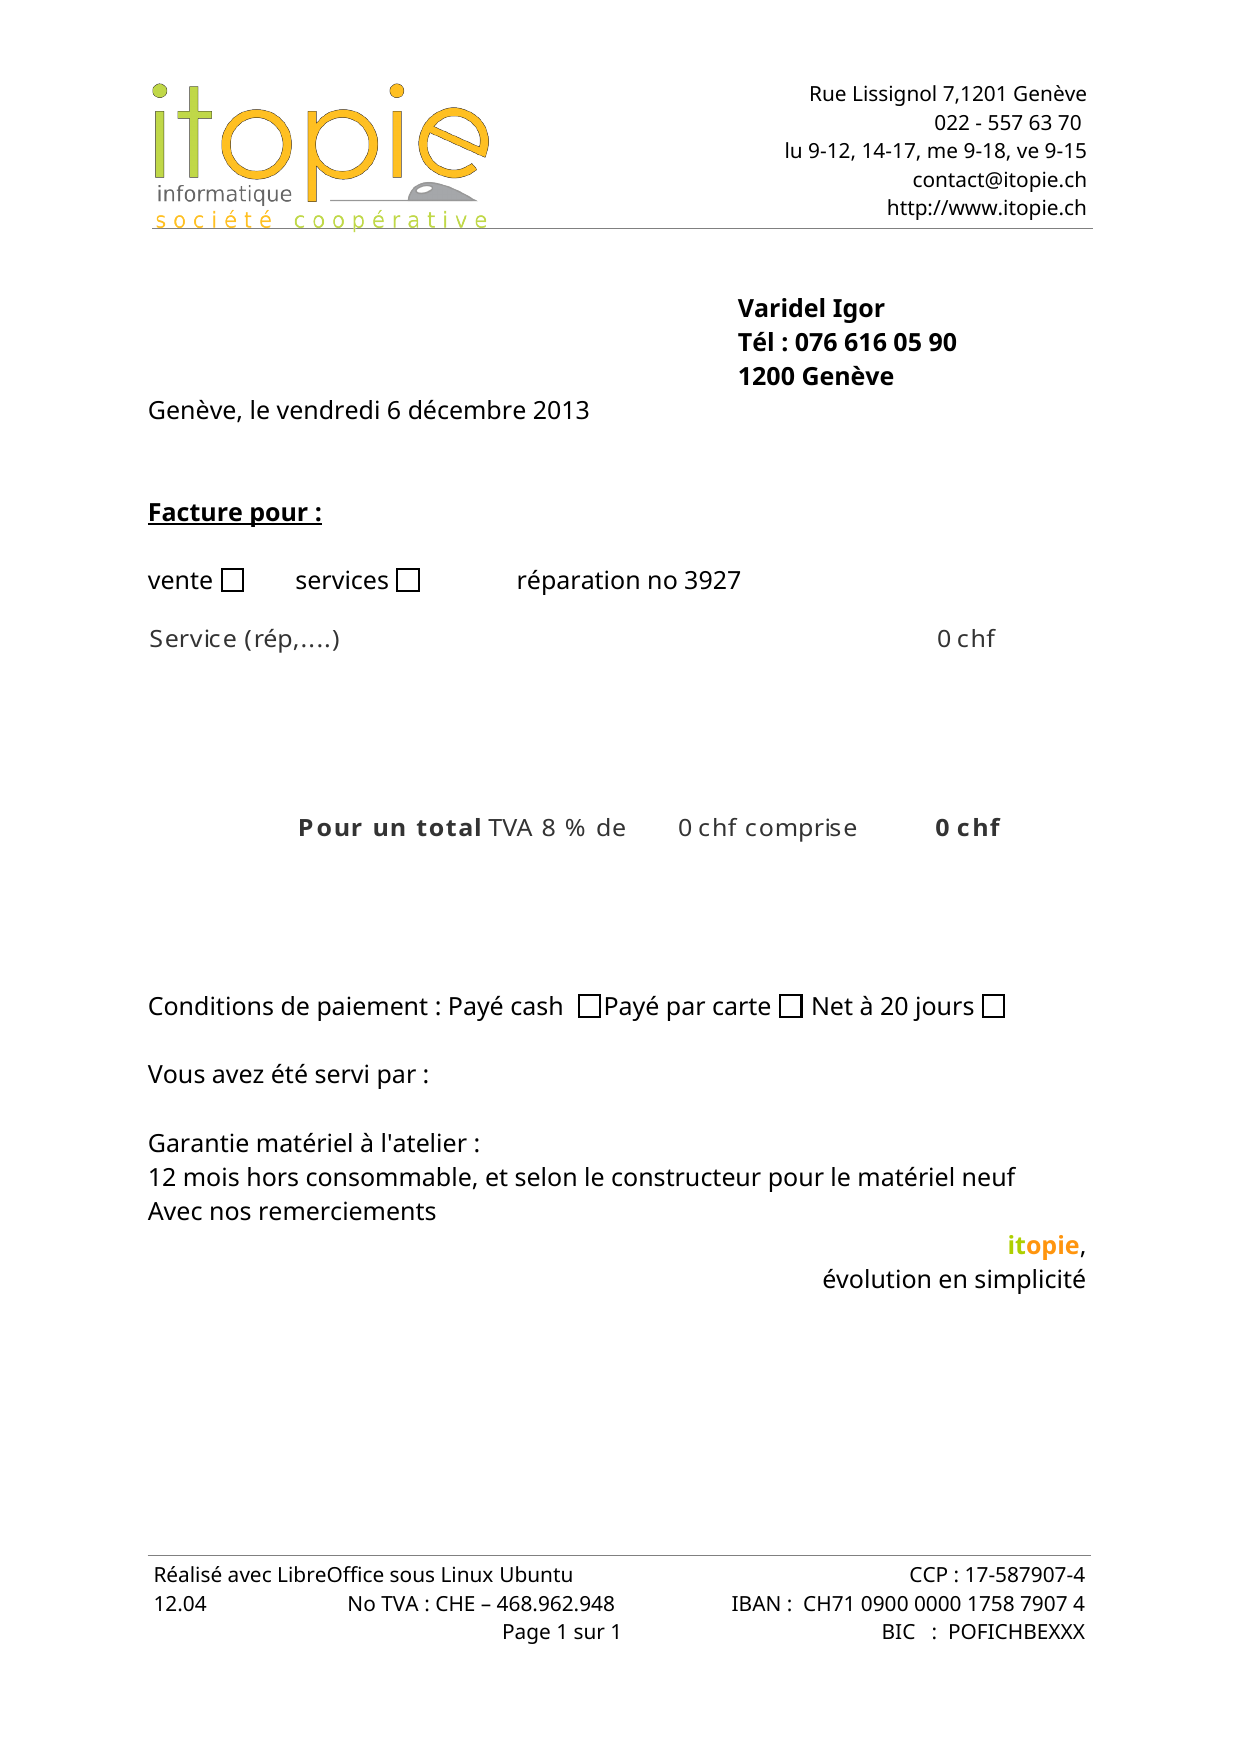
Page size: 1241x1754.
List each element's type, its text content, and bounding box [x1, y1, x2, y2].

text Genève, le vendredi 6 décembre 2013 [148, 392, 1093, 427]
text 1200 Genève [148, 358, 1093, 392]
text 12 mois hors consommable, et selon le constructeur pour le matériel neuf [148, 1159, 1093, 1193]
text Garantie matériel à l'atelier : [148, 1125, 1093, 1159]
text Avec nos remerciements [148, 1193, 1093, 1227]
text Conditions de paiement : Payé cash Payé par carte Net à 20 jours [148, 989, 1093, 1023]
text Tél : 076 616 05 90 [148, 324, 1093, 358]
text Varidel Igor [148, 290, 1093, 324]
text Facture pour : [148, 495, 1093, 529]
picture [138, 72, 500, 244]
text vente services réparation no 3927 [148, 563, 1093, 597]
text Vous avez été servi par : [148, 1057, 1093, 1091]
text évolution en simplicité [148, 1262, 1093, 1296]
text itopie, [148, 1227, 1093, 1262]
